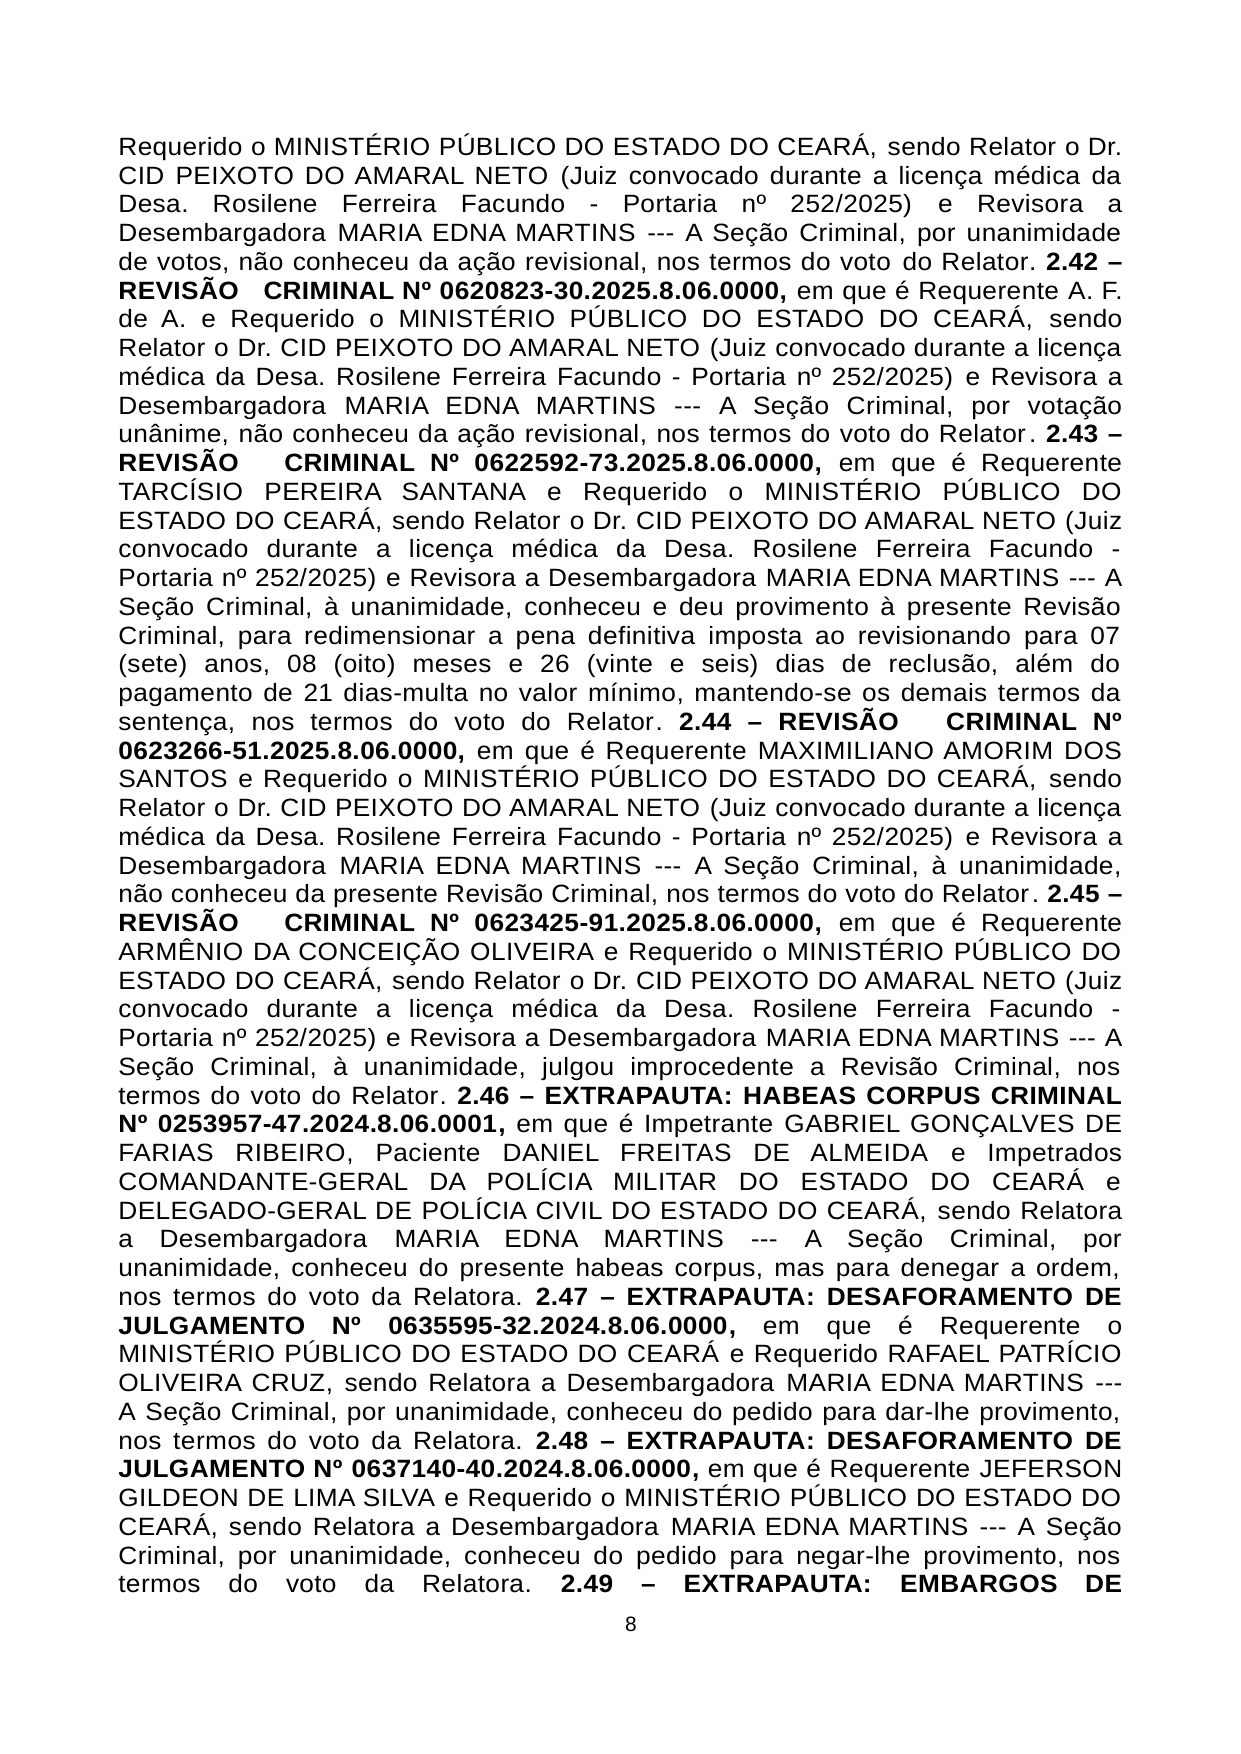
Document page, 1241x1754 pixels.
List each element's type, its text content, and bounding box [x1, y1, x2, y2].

text Requerido o MINISTÉRIO PÚBLICO DO ESTADO DO CEARÁ, sendo Relator o Dr. CID PEIXOTO DO AMARAL NETO (Juiz convocado durante a licença médica da Desa. Rosilene Ferreira Facundo - Portaria nº 252/2025) e Revisora a Desembargadora MARIA EDNA MARTINS --- A Seção Criminal, por unanimidade de votos, não conheceu da ação revisional, nos termos do voto do Relator. 2.42 – REVISÃO CRIMINAL Nº 0620823-30.2025.8.06.0000, em que é Requerente A. F. de A. e Requerido o MINISTÉRIO PÚBLICO DO ESTADO DO CEARÁ, sendo Relator o Dr. CID PEIXOTO DO AMARAL NETO (Juiz convocado durante a licença médica da Desa. Rosilene Ferreira Facundo - Portaria nº 252/2025) e Revisora a Desembargadora MARIA EDNA MARTINS --- A Seção Criminal, por votação unânime, não conheceu da ação revisional, nos termos do voto do Relator. 2.43 – REVISÃO CRIMINAL Nº 0622592-73.2025.8.06.0000, em que é Requerente TARCÍSIO PEREIRA SANTANA e Requerido o MINISTÉRIO PÚBLICO DO ESTADO DO CEARÁ, sendo Relator o Dr. CID PEIXOTO DO AMARAL NETO (Juiz convocado durante a licença médica da Desa. Rosilene Ferreira Facundo - Portaria nº 252/2025) e Revisora a Desembargadora MARIA EDNA MARTINS --- A Seção Criminal, à unanimidade, conheceu e deu provimento à presente Revisão Criminal, para redimensionar a pena definitiva imposta ao revisionando para 07 (sete) anos, 08 (oito) meses e 26 (vinte e seis) dias de reclusão, além do pagamento de 21 dias-multa no valor mínimo, mantendo-se os demais termos da sentença, nos termos do voto do Relator. 2.44 – REVISÃO CRIMINAL Nº 0623266-51.2025.8.06.0000, em que é Requerente MAXIMILIANO AMORIM DOS SANTOS e Requerido o MINISTÉRIO PÚBLICO DO ESTADO DO CEARÁ, sendo Relator o Dr. CID PEIXOTO DO AMARAL NETO (Juiz convocado durante a licença médica da Desa. Rosilene Ferreira Facundo - Portaria nº 252/2025) e Revisora a Desembargadora MARIA EDNA MARTINS --- A Seção Criminal, à unanimidade, não conheceu da presente Revisão Criminal, nos termos do voto do Relator. 2.45 – REVISÃO CRIMINAL Nº 0623425-91.2025.8.06.0000, em que é Requerente ARMÊNIO DA CONCEIÇÃO OLIVEIRA e Requerido o MINISTÉRIO PÚBLICO DO ESTADO DO CEARÁ, sendo Relator o Dr. CID PEIXOTO DO AMARAL NETO (Juiz convocado durante a licença médica da Desa. Rosilene Ferreira Facundo - Portaria nº 252/2025) e Revisora a Desembargadora MARIA EDNA MARTINS --- A Seção Criminal, à unanimidade, julgou improcedente a Revisão Criminal, nos termos do voto do Relator. 2.46 – EXTRAPAUTA: HABEAS CORPUS CRIMINAL Nº 0253957-47.2024.8.06.0001, em que é Impetrante GABRIEL GONÇALVES DE FARIAS RIBEIRO, Paciente DANIEL FREITAS DE ALMEIDA e Impetrados COMANDANTE-GERAL DA POLÍCIA MILITAR DO ESTADO DO CEARÁ e DELEGADO-GERAL DE POLÍCIA CIVIL DO ESTADO DO CEARÁ, sendo Relatora a Desembargadora MARIA EDNA MARTINS --- A Seção Criminal, por unanimidade, conheceu do presente habeas corpus, mas para denegar a ordem, nos termos do voto da Relatora. 2.47 – EXTRAPAUTA: DESAFORAMENTO DE JULGAMENTO Nº 0635595-32.2024.8.06.0000, em que é Requerente o MINISTÉRIO PÚBLICO DO ESTADO DO CEARÁ e Requerido RAFAEL PATRÍCIO OLIVEIRA CRUZ, sendo Relatora a Desembargadora MARIA EDNA MARTINS --- A Seção Criminal, por unanimidade, conheceu do pedido para dar-lhe provimento, nos termos do voto da Relatora. 2.48 – EXTRAPAUTA: DESAFORAMENTO DE JULGAMENTO Nº 0637140-40.2024.8.06.0000, em que é Requerente JEFERSON GILDEON DE LIMA SILVA e Requerido o MINISTÉRIO PÚBLICO DO ESTADO DO CEARÁ, sendo Relatora a Desembargadora MARIA EDNA MARTINS --- A Seção Criminal, por unanimidade, conheceu do pedido para negar-lhe provimento, nos termos do voto da Relatora. 2.49 – EXTRAPAUTA: EMBARGOS DE [118, 132, 1122, 1598]
